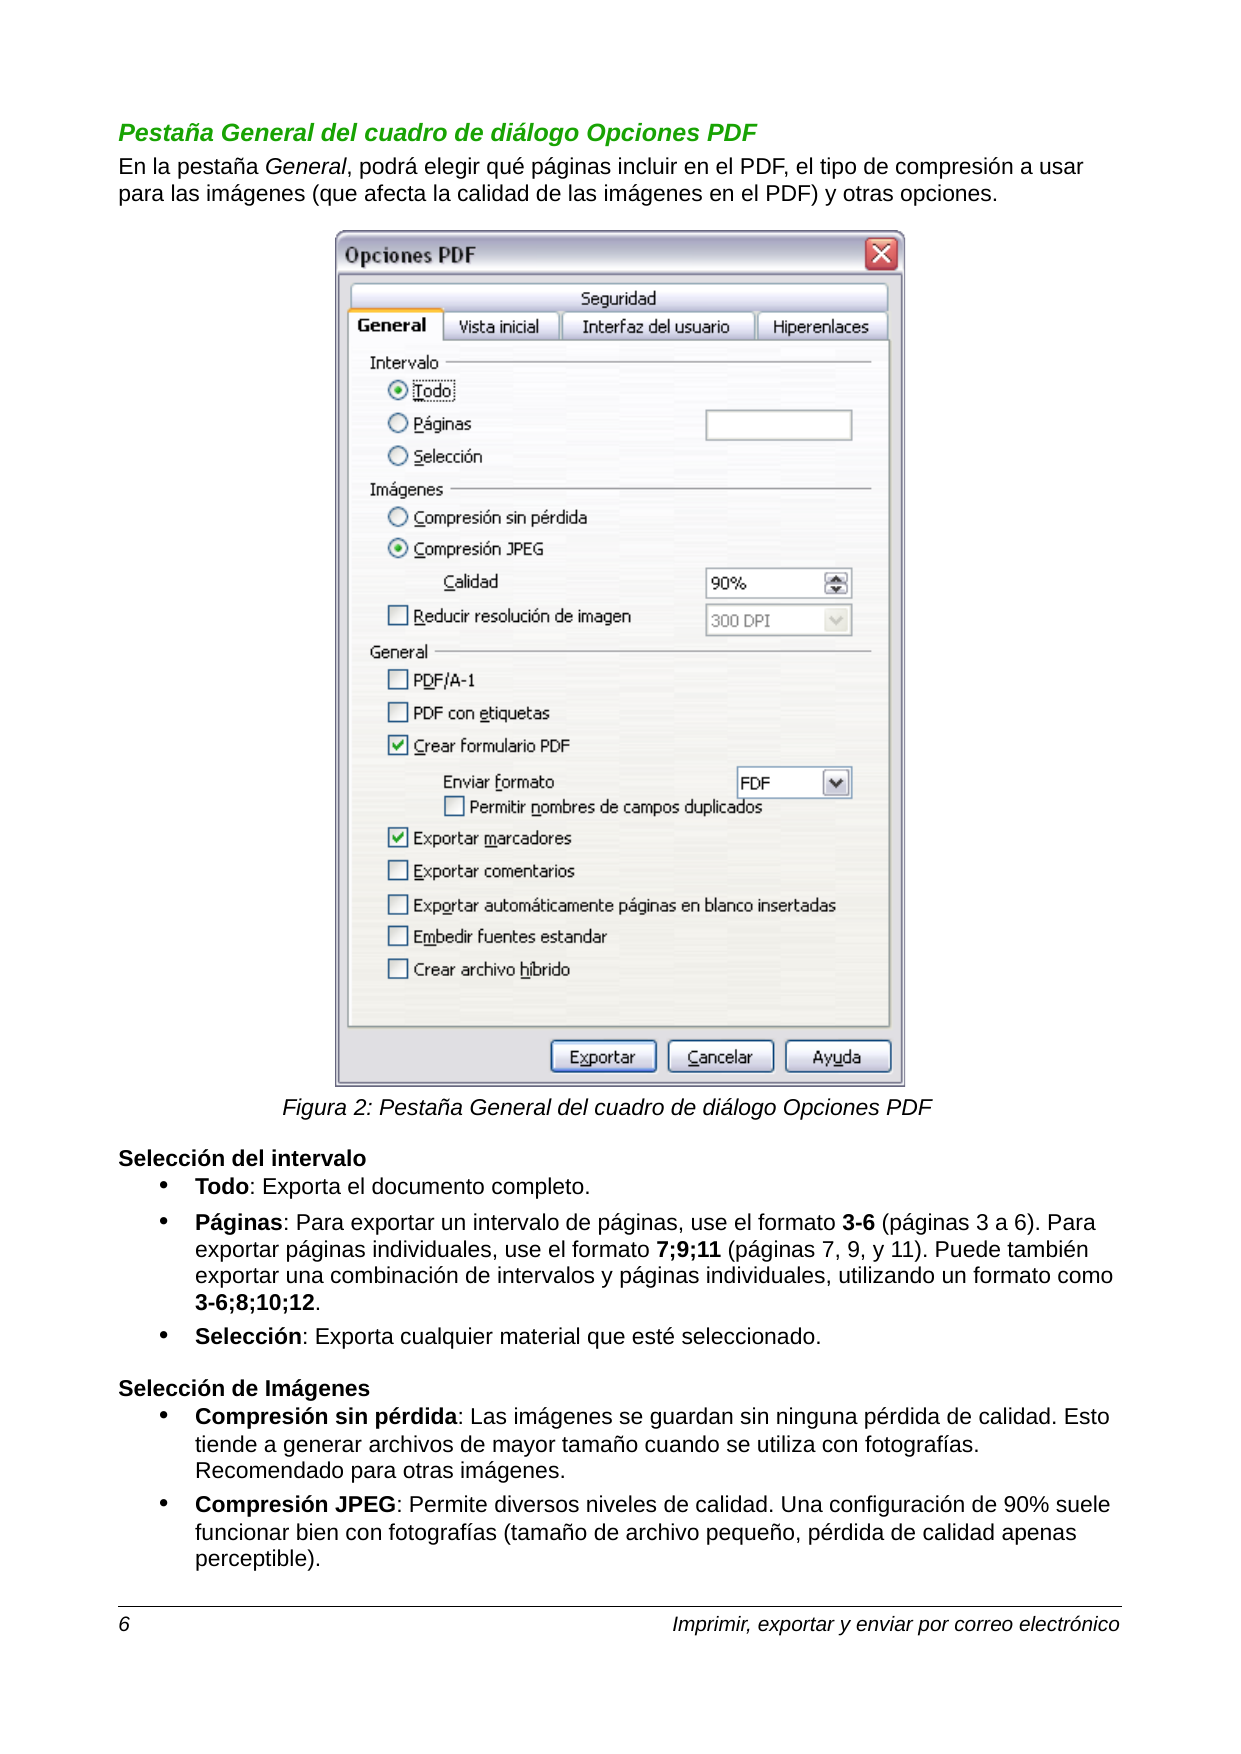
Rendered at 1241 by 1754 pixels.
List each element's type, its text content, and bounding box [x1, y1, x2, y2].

text Selección del intervalo [118, 1145, 1122, 1171]
picture [335, 230, 906, 1087]
list Compresión JPEG: Permite diversos niveles de calidad. Una configuración de 90% suele funcionar bien con fotografías (tamaño de archivo pequeño, pérdida de calidad apenas perceptible). [156, 1490, 1122, 1572]
text Figura 2: Pestaña General del cuadro de diálogo Opciones PDF [282, 1093, 958, 1120]
list Compresión sin pérdida: Las imágenes se guardan sin ninguna pérdida de calidad. Esto tiende a generar archivos de mayor tamaño cuando se utiliza con fotografías. Recomendado para otras imágenes. [156, 1402, 1122, 1483]
text En la pestaña General, podrá elegir qué páginas incluir en el PDF, el tipo de compresión a usar para las imágenes (que afecta la calidad de las imágenes en el PDF) y otras opciones. [118, 153, 1122, 206]
list Todo: Exporta el documento completo. [156, 1171, 1122, 1200]
subtitle Pestaña General del cuadro de diálogo Opciones PDF [118, 118, 1122, 147]
text Selección de Imágenes [118, 1375, 1122, 1402]
list Páginas: Para exportar un intervalo de páginas, use el formato 3-6 (páginas 3 a 6). Para exportar páginas individuales, use el formato 7;9;11 (páginas 7, 9, y 11). Puede también exportar una combinación de intervalos y páginas individuales, utilizando un formato como 3‑6;8;10;12. [156, 1207, 1122, 1315]
list Selección: Exporta cualquier material que esté seleccionado. [156, 1321, 1122, 1350]
